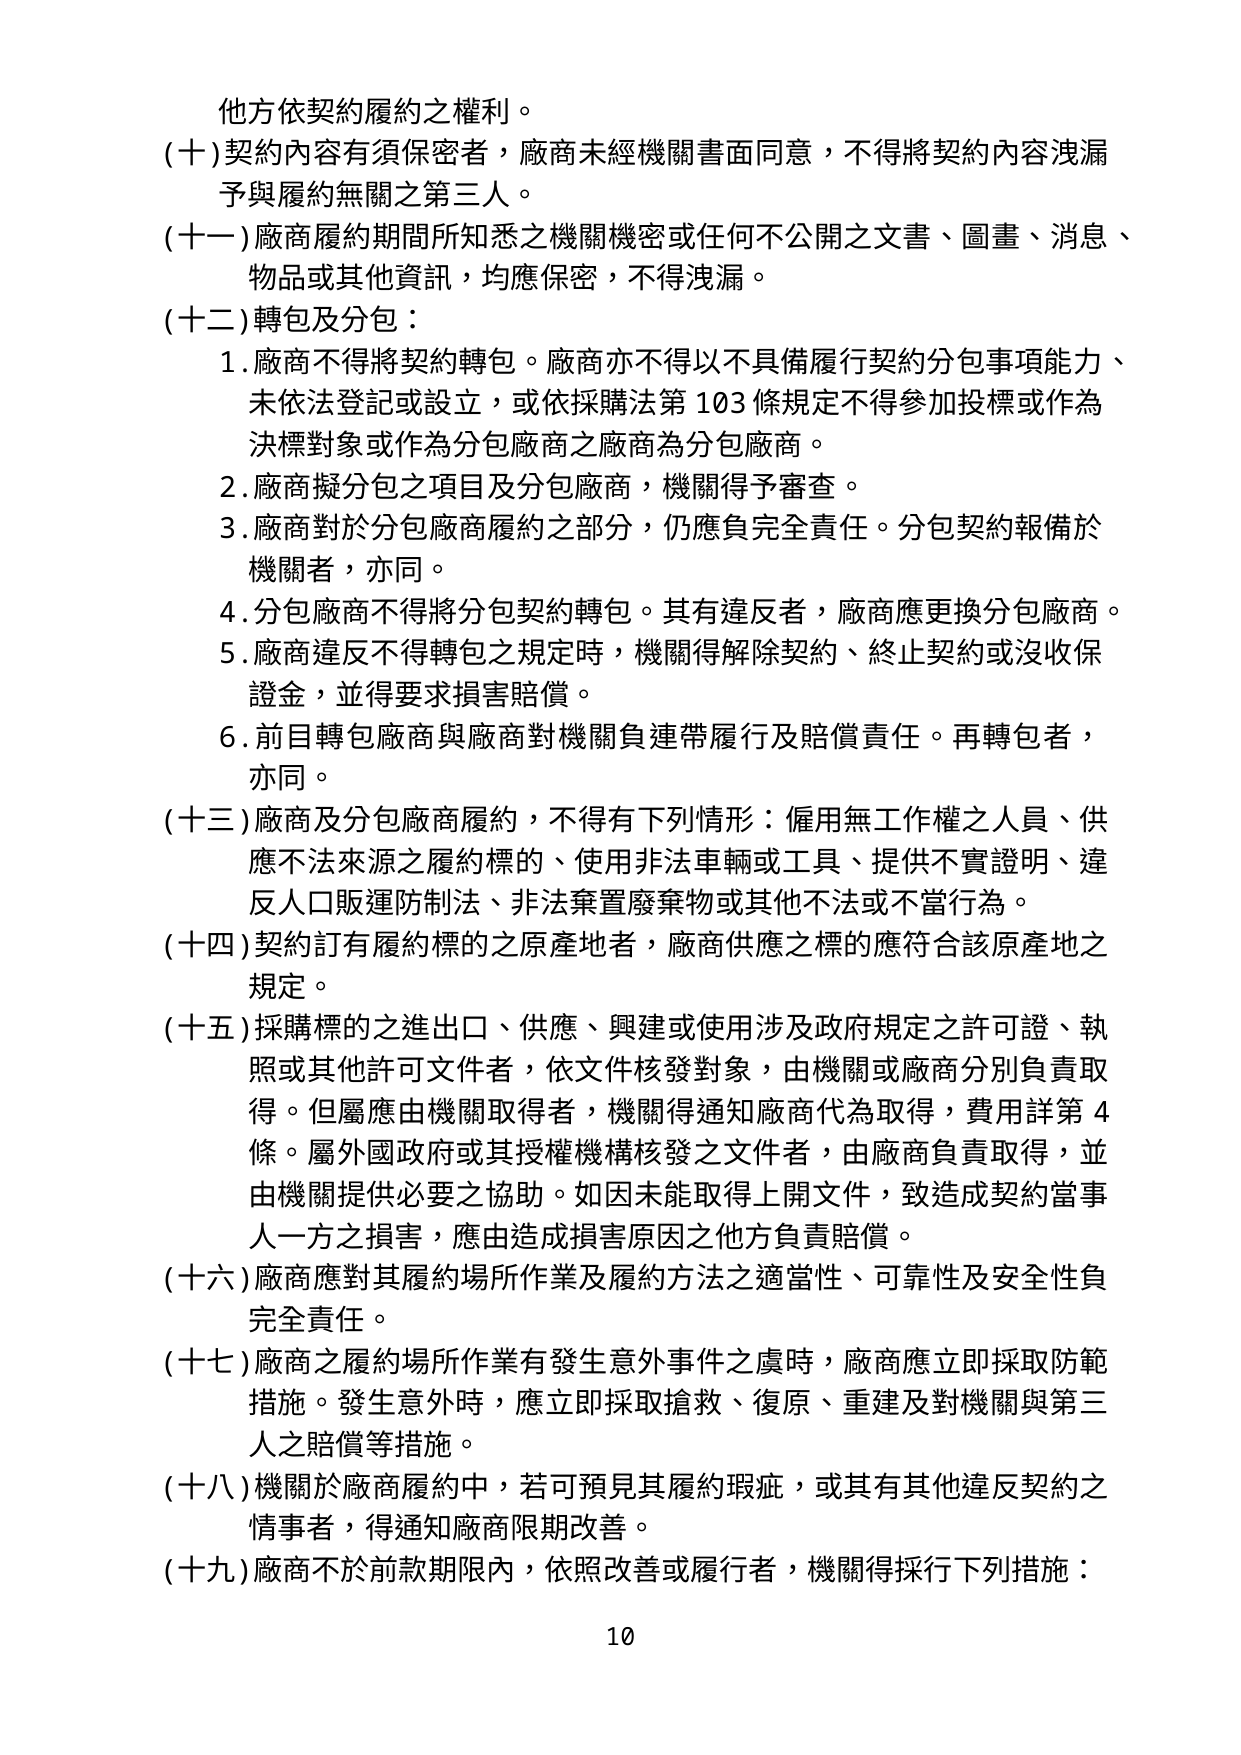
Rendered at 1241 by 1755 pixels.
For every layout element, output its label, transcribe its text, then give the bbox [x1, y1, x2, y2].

text 4.分包廠商不得將分包契約轉包。其有違反者，廠商應更換分包廠商。 [218, 589, 1104, 630]
text (十二)轉包及分包： [159, 297, 1110, 339]
text (十三)廠商及分包廠商履約，不得有下列情形：僱用無工作權之人員、供應不法來源之履約標的、使用非法車輛或工具、提供不實證明、違反人口販運防制法、非法棄置廢棄物或其他不法或不當行為。 [159, 797, 1110, 922]
text (十八)機關於廠商履約中，若可預見其履約瑕疵，或其有其他違反契約之情事者，得通知廠商限期改善。 [159, 1464, 1110, 1547]
text (十五)採購標的之進出口、供應、興建或使用涉及政府規定之許可證、執照或其他許可文件者，依文件核發對象，由機關或廠商分別負責取得。但屬應由機關取得者，機關得通知廠商代為取得，費用詳第4條。屬外國政府或其授權機構核發之文件者，由廠商負責取得，並由機關提供必要之協助。如因未能取得上開文件，致造成契約當事人一方之損害，應由造成損害原因之他方負責賠償。 [159, 1005, 1110, 1255]
text (十一)廠商履約期間所知悉之機關機密或任何不公開之文書、圖畫、消息、物品或其他資訊，均應保密，不得洩漏。 [159, 214, 1110, 297]
text (十六)廠商應對其履約場所作業及履約方法之適當性、可靠性及安全性負完全責任。 [159, 1255, 1110, 1339]
text 他方依契約履約之權利。 [159, 89, 1110, 130]
text 3.廠商對於分包廠商履約之部分，仍應負完全責任。分包契約報備於機關者，亦同。 [218, 505, 1104, 589]
text (十四)契約訂有履約標的之原產地者，廠商供應之標的應符合該原產地之規定。 [159, 922, 1110, 1005]
text 6.前目轉包廠商與廠商對機關負連帶履行及賠償責任。再轉包者，亦同。 [218, 714, 1104, 797]
text (十九)廠商不於前款期限內，依照改善或履行者，機關得採行下列措施： [159, 1547, 1110, 1589]
text (十七)廠商之履約場所作業有發生意外事件之虞時，廠商應立即採取防範措施。發生意外時，應立即採取搶救、復原、重建及對機關與第三人之賠償等措施。 [159, 1339, 1110, 1464]
text (十)契約內容有須保密者，廠商未經機關書面同意，不得將契約內容洩漏予與履約無關之第三人。 [159, 130, 1110, 214]
text 1.廠商不得將契約轉包。廠商亦不得以不具備履行契約分包事項能力、未依法登記或設立，或依採購法第103條規定不得參加投標或作為決標對象或作為分包廠商之廠商為分包廠商。 [218, 339, 1104, 464]
text 2.廠商擬分包之項目及分包廠商，機關得予審查。 [218, 464, 1104, 505]
text 5.廠商違反不得轉包之規定時，機關得解除契約、終止契約或沒收保證金，並得要求損害賠償。 [218, 630, 1104, 714]
